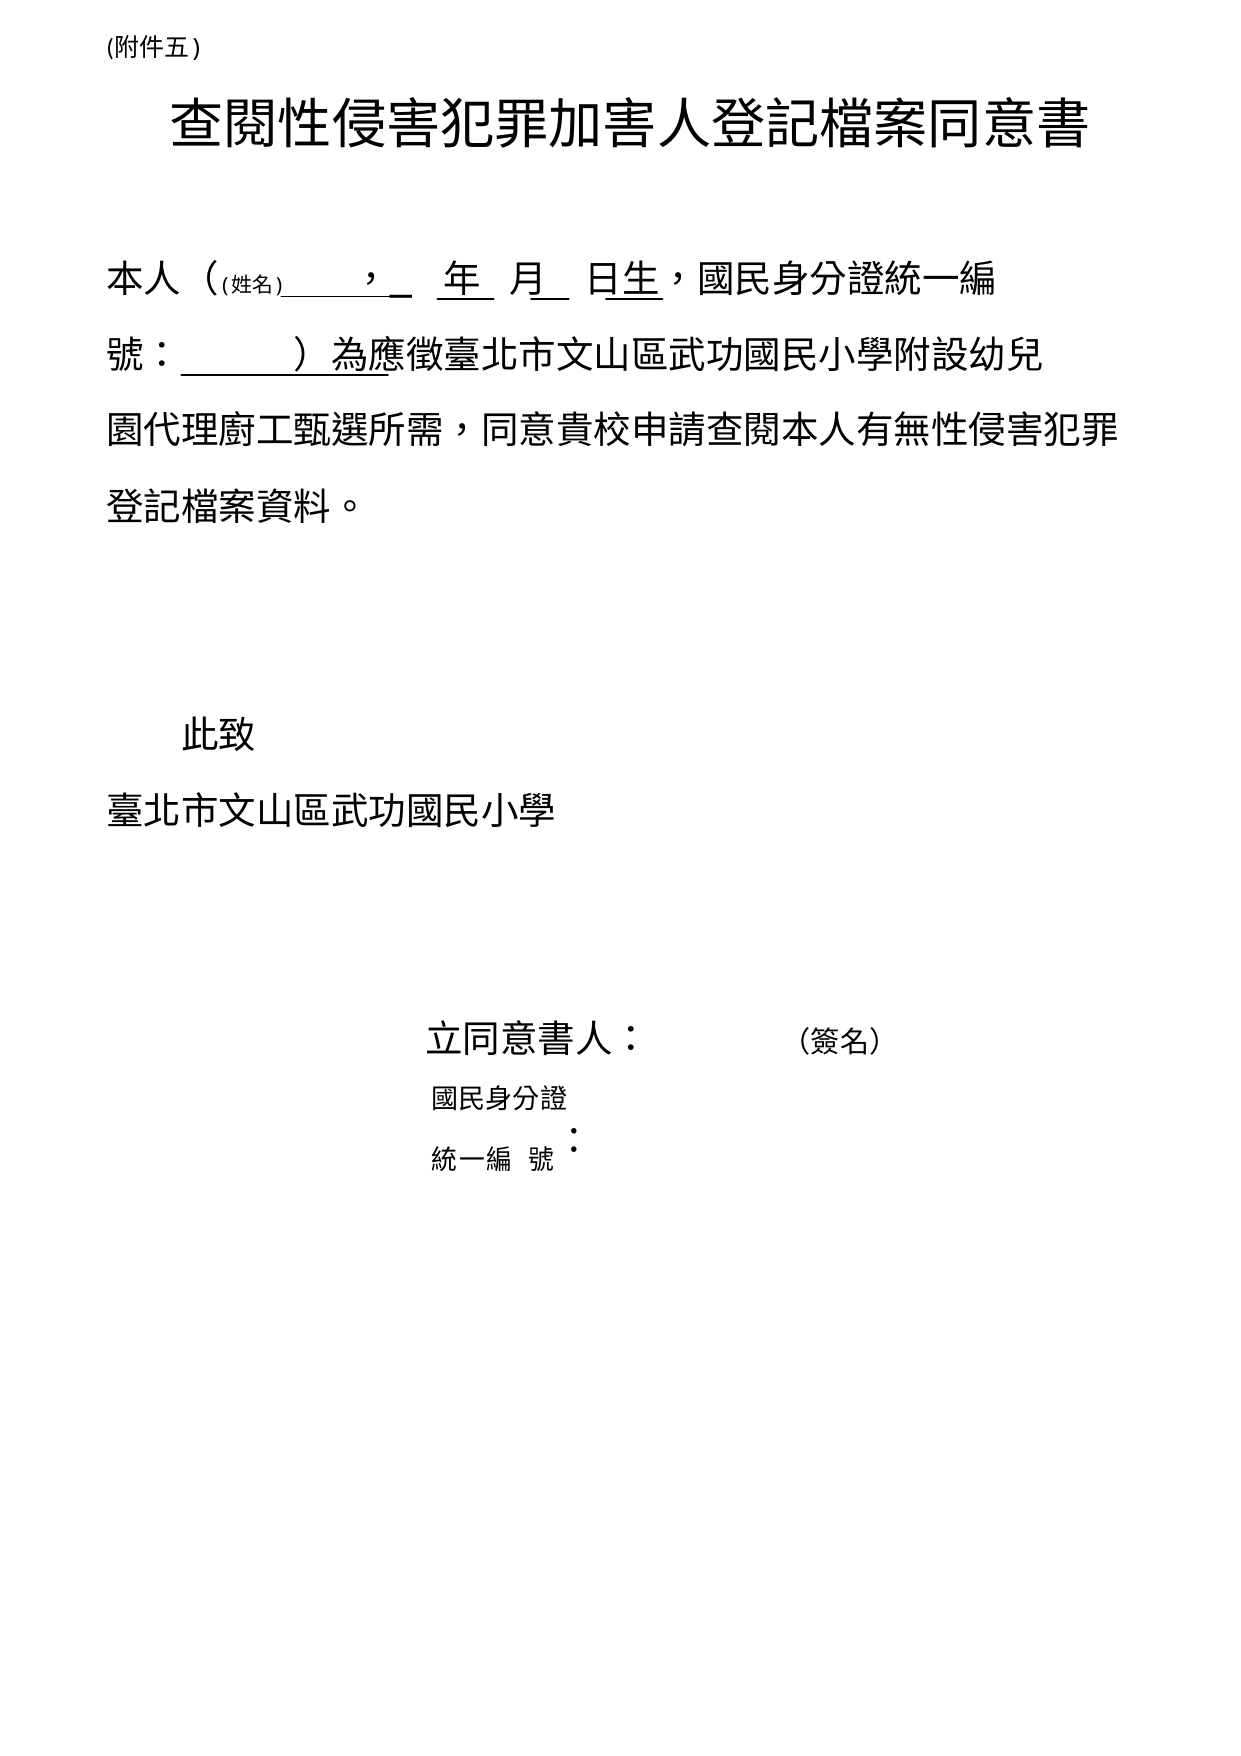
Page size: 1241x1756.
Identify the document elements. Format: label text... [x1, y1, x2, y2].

text 本人（(姓名) ，_ 年 月 日生，國民身分證統一編 [106, 255, 1138, 302]
text 號： ）為應徵臺北市文山區武功國民小學附設幼兒 [106, 331, 1138, 377]
text 臺北市文山區武功國民小學 [106, 787, 1138, 834]
text 園代理廚工甄選所需，同意貴校申請查閱本人有無性侵害犯罪登記檔案資料。 [106, 383, 1119, 535]
text 查閱性侵害犯罪加害人登記檔案同意書 [169, 89, 1138, 157]
text 此致 [181, 711, 1138, 758]
text 統一編 號： [431, 1111, 1138, 1177]
text 國民身分證 [431, 1096, 1138, 1111]
text (附件五) [106, 31, 1138, 62]
text 立同意書人： （簽名） [425, 1015, 1138, 1062]
